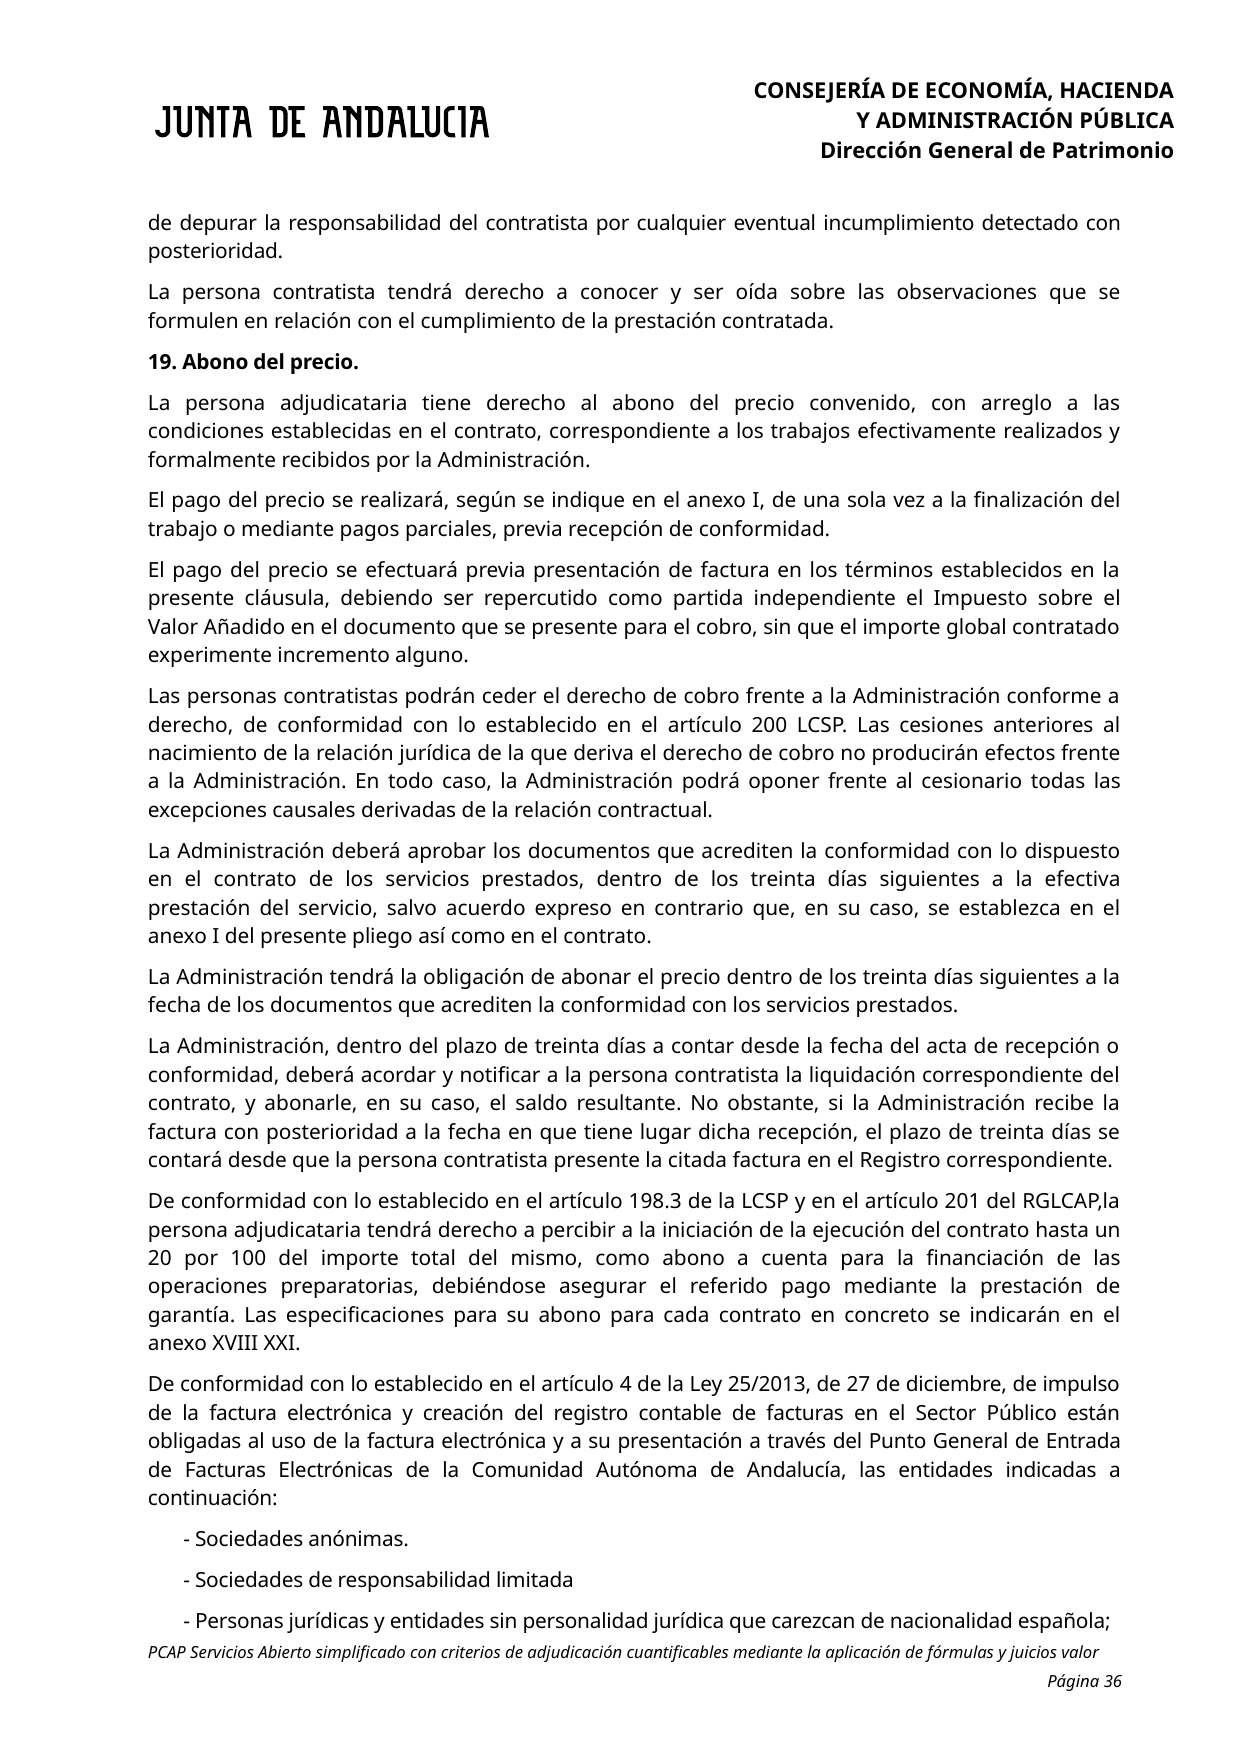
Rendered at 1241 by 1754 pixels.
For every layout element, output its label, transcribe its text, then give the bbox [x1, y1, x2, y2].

list - Sociedades de responsabilidad limitada [183, 1565, 1122, 1593]
text La persona adjudicataria tiene derecho al abono del precio convenido, con arreglo a las condiciones establecidas en el contrato, correspondiente a los trabajos efectivamente realizados y formalmente recibidos por la Administración. [148, 388, 1122, 473]
text Las personas contratistas podrán ceder el derecho de cobro frente a la Administración conforme a derecho, de conformidad con lo establecido en el artículo 200 LCSP. Las cesiones anteriores al nacimiento de la relación jurídica de la que deriva el derecho de cobro no producirán efectos frente a la Administración. En todo caso, la Administración podrá oponer frente al cesionario todas las excepciones causales derivadas de la relación contractual. [148, 681, 1122, 823]
text La Administración tendrá la obligación de abonar el precio dentro de los treinta días siguientes a la fecha de los documentos que acrediten la conformidad con los servicios prestados. [148, 962, 1122, 1019]
text de depurar la responsabilidad del contratista por cualquier eventual incumplimiento detectado con posterioridad. [148, 208, 1122, 265]
text La Administración deberá aprobar los documentos que acrediten la conformidad con lo dispuesto en el contrato de los servicios prestados, dentro de los treinta días siguientes a la efectiva prestación del servicio, salvo acuerdo expreso en contrario que, en su caso, se establezca en el anexo I del presente pliego así como en el contrato. [148, 836, 1122, 950]
list - Sociedades anónimas. [183, 1524, 1122, 1552]
text 19. Abono del precio. [148, 347, 1122, 375]
text El pago del precio se efectuará previa presentación de factura en los términos establecidos en la presente cláusula, debiendo ser repercutido como partida independiente el Impuesto sobre el Valor Añadido en el documento que se presente para el cobro, sin que el importe global contratado experimente incremento alguno. [148, 555, 1122, 669]
text El pago del precio se realizará, según se indique en el anexo I, de una sola vez a la finalización del trabajo o mediante pagos parciales, previa recepción de conformidad. [148, 486, 1122, 542]
text De conformidad con lo establecido en el artículo 4 de la Ley 25/2013, de 27 de diciembre, de impulso de la factura electrónica y creación del registro contable de facturas en el Sector Público están obligadas al uso de la factura electrónica y a su presentación a través del Punto General de Entrada de Facturas Electrónicas de la Comunidad Autónoma de Andalucía, las entidades indicadas a continuación: [148, 1369, 1122, 1512]
text De conformidad con lo establecido en el artículo 198.3 de la LCSP y en el artículo 201 del RGLCAP,la persona adjudicataria tendrá derecho a percibir a la iniciación de la ejecución del contrato hasta un 20 por 100 del importe total del mismo, como abono a cuenta para la financiación de las operaciones preparatorias, debiéndose asegurar el referido pago mediante la prestación de garantía. Las especificaciones para su abono para cada contrato en concreto se indicarán en el anexo XVIII XXI. [148, 1186, 1122, 1357]
text La Administración, dentro del plazo de treinta días a contar desde la fecha del acta de recepción o conformidad, deberá acordar y notificar a la persona contratista la liquidación correspondiente del contrato, y abonarle, en su caso, el saldo resultante. No obstante, si la Administración recibe la factura con posterioridad a la fecha en que tiene lugar dicha recepción, el plazo de treinta días se contará desde que la persona contratista presente la citada factura en el Registro correspondiente. [148, 1032, 1122, 1174]
list - Personas jurídicas y entidades sin personalidad jurídica que carezcan de nacionalidad española; [183, 1606, 1122, 1634]
text La persona contratista tendrá derecho a conocer y ser oída sobre las observaciones que se formulen en relación con el cumplimiento de la prestación contratada. [148, 277, 1122, 334]
